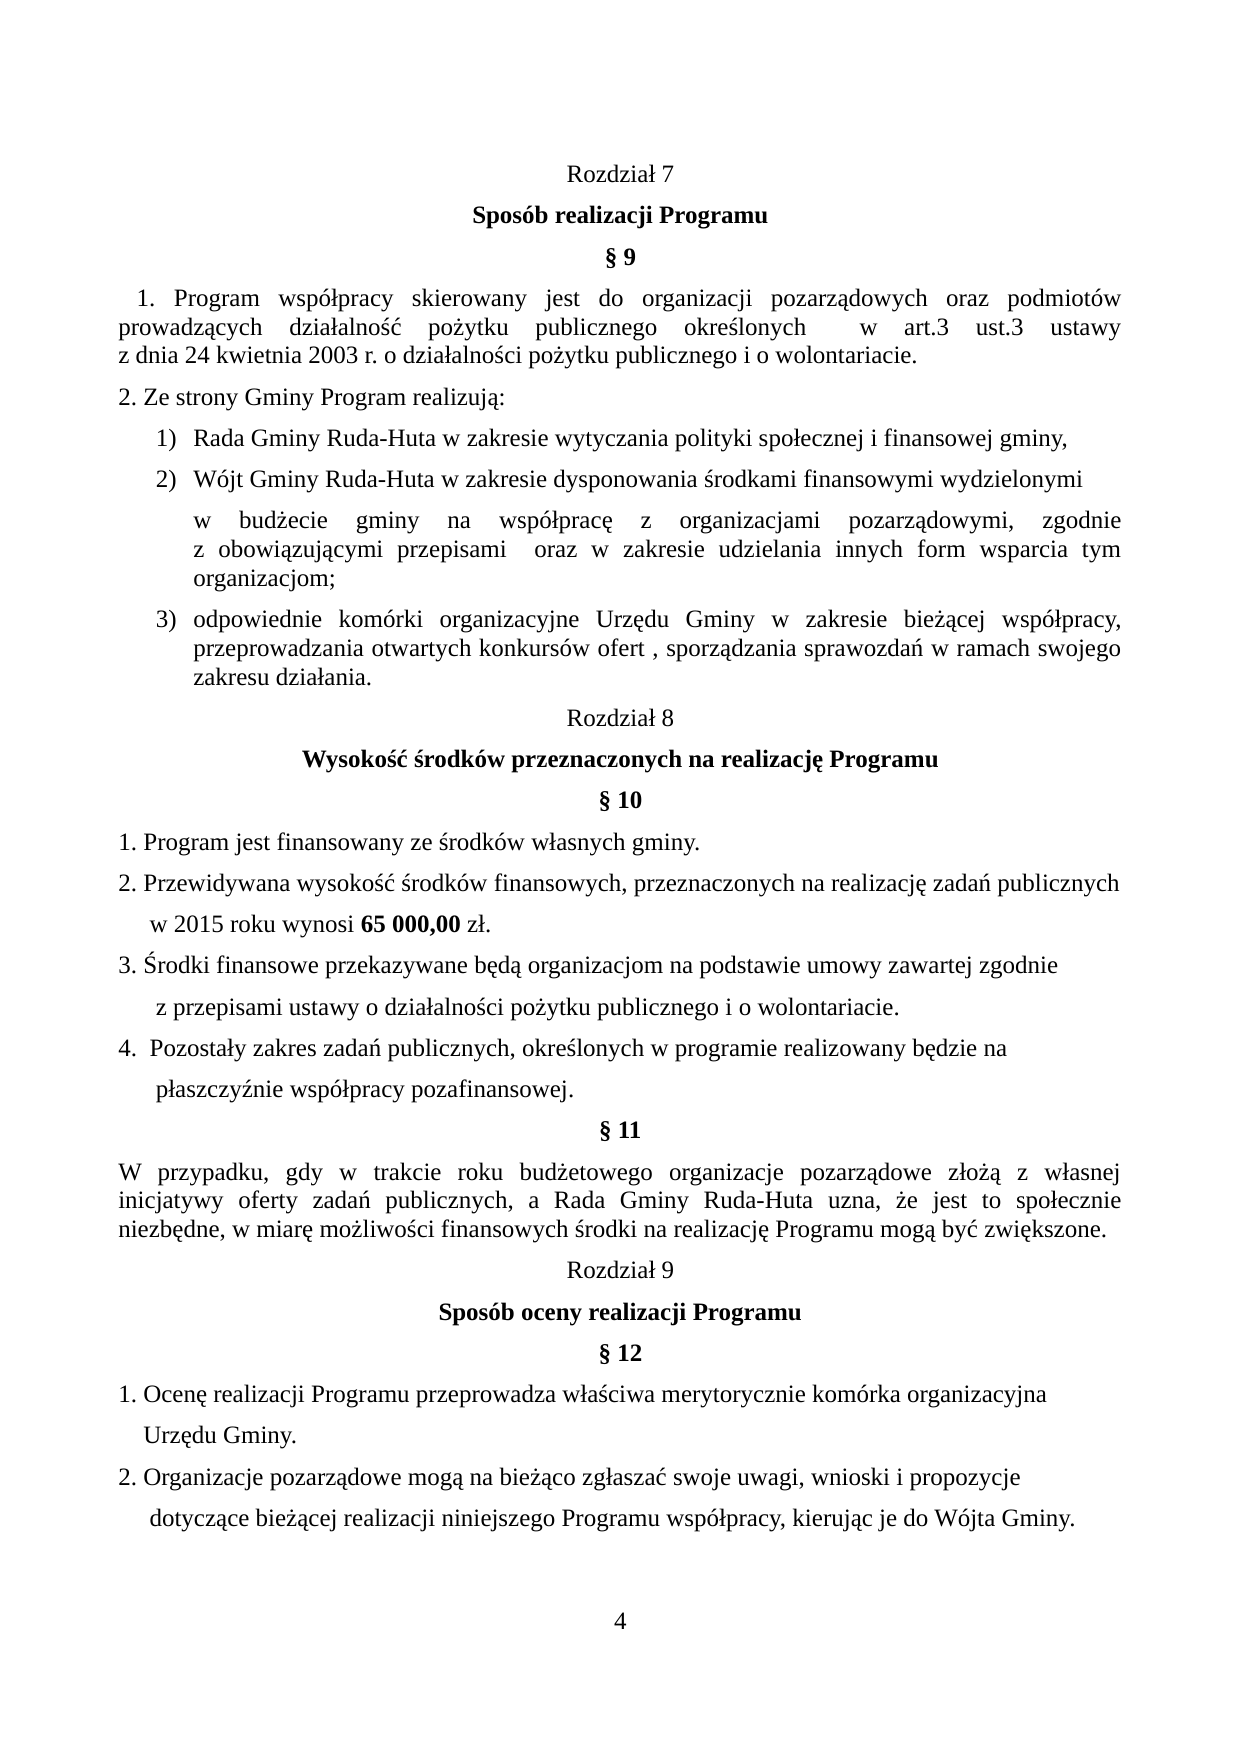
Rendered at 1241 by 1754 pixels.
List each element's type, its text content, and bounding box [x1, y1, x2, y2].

text Sposób realizacji Programu [118, 201, 1122, 229]
text Sposób oceny realizacji Programu [118, 1297, 1122, 1326]
text Rozdział 8 [118, 703, 1122, 732]
text 2. Organizacje pozarządowe mogą na bieżąco zgłaszać swoje uwagi, wnioski i propozycje [118, 1462, 1122, 1491]
list Rada Gminy Ruda-Huta w zakresie wytyczania polityki społecznej i finansowej gminy, [156, 423, 1122, 452]
text W przypadku, gdy w trakcie roku budżetowego organizacje pozarządowe złożą z własnej inicjatywy oferty zadań publicznych, a Rada Gminy Ruda-Huta uzna, że jest to społecznie niezbędne, w miarę możliwości finansowych środki na realizację Programu mogą być zwiększone. [118, 1157, 1122, 1243]
text Urzędu Gminy. [118, 1421, 1122, 1449]
text Rozdział 7 [118, 159, 1122, 188]
list Wójt Gminy Ruda-Huta w zakresie dysponowania środkami finansowymi wydzielonymi [156, 464, 1122, 493]
text dotyczące bieżącej realizacji niniejszego Programu współpracy, kierując je do Wójta Gminy. [118, 1503, 1122, 1532]
text Wysokość środków przeznaczonych na realizację Programu [118, 744, 1122, 773]
text Rozdział 9 [118, 1256, 1122, 1284]
text 1. Ocenę realizacji Programu przeprowadza właściwa merytorycznie komórka organizacyjna [118, 1379, 1122, 1408]
text 3. Środki finansowe przekazywane będą organizacjom na podstawie umowy zawartej zgodnie [118, 951, 1122, 979]
text 2. Ze strony Gminy Program realizują: [118, 382, 1122, 411]
text w 2015 roku wynosi 65 000,00 zł. [118, 909, 1122, 938]
text § 11 [118, 1116, 1122, 1144]
list 2. Przewidywana wysokość środków finansowych, przeznaczonych na realizację zadań publicznych [118, 868, 1122, 897]
text 1. Program współpracy skierowany jest do organizacji pozarządowych oraz podmiotów prowadzących działalność pożytku publicznego określonych w art.3 ust.3 ustawy z dnia 24 kwietnia 2003 r. o działalności pożytku publicznego i o wolontariacie. [118, 283, 1122, 369]
text z przepisami ustawy o działalności pożytku publicznego i o wolontariacie. [118, 992, 1122, 1021]
list odpowiednie komórki organizacyjne Urzędu Gminy w zakresie bieżącej współpracy, przeprowadzania otwartych konkursów ofert , sporządzania sprawozdań w ramach swojego zakresu działania. [156, 604, 1122, 691]
text 4. Pozostały zakres zadań publicznych, określonych w programie realizowany będzie na [118, 1033, 1122, 1062]
text § 10 [118, 786, 1122, 814]
text płaszczyźnie współpracy pozafinansowej. [118, 1074, 1122, 1103]
text § 9 [118, 242, 1122, 271]
list 1. Program jest finansowany ze środków własnych gminy. [118, 827, 1122, 856]
text § 12 [118, 1338, 1122, 1367]
list w budżecie gminy na współpracę z organizacjami pozarządowymi, zgodnie z obowiązującymi przepisami oraz w zakresie udzielania innych form wsparcia tym organizacjom; [156, 506, 1122, 592]
